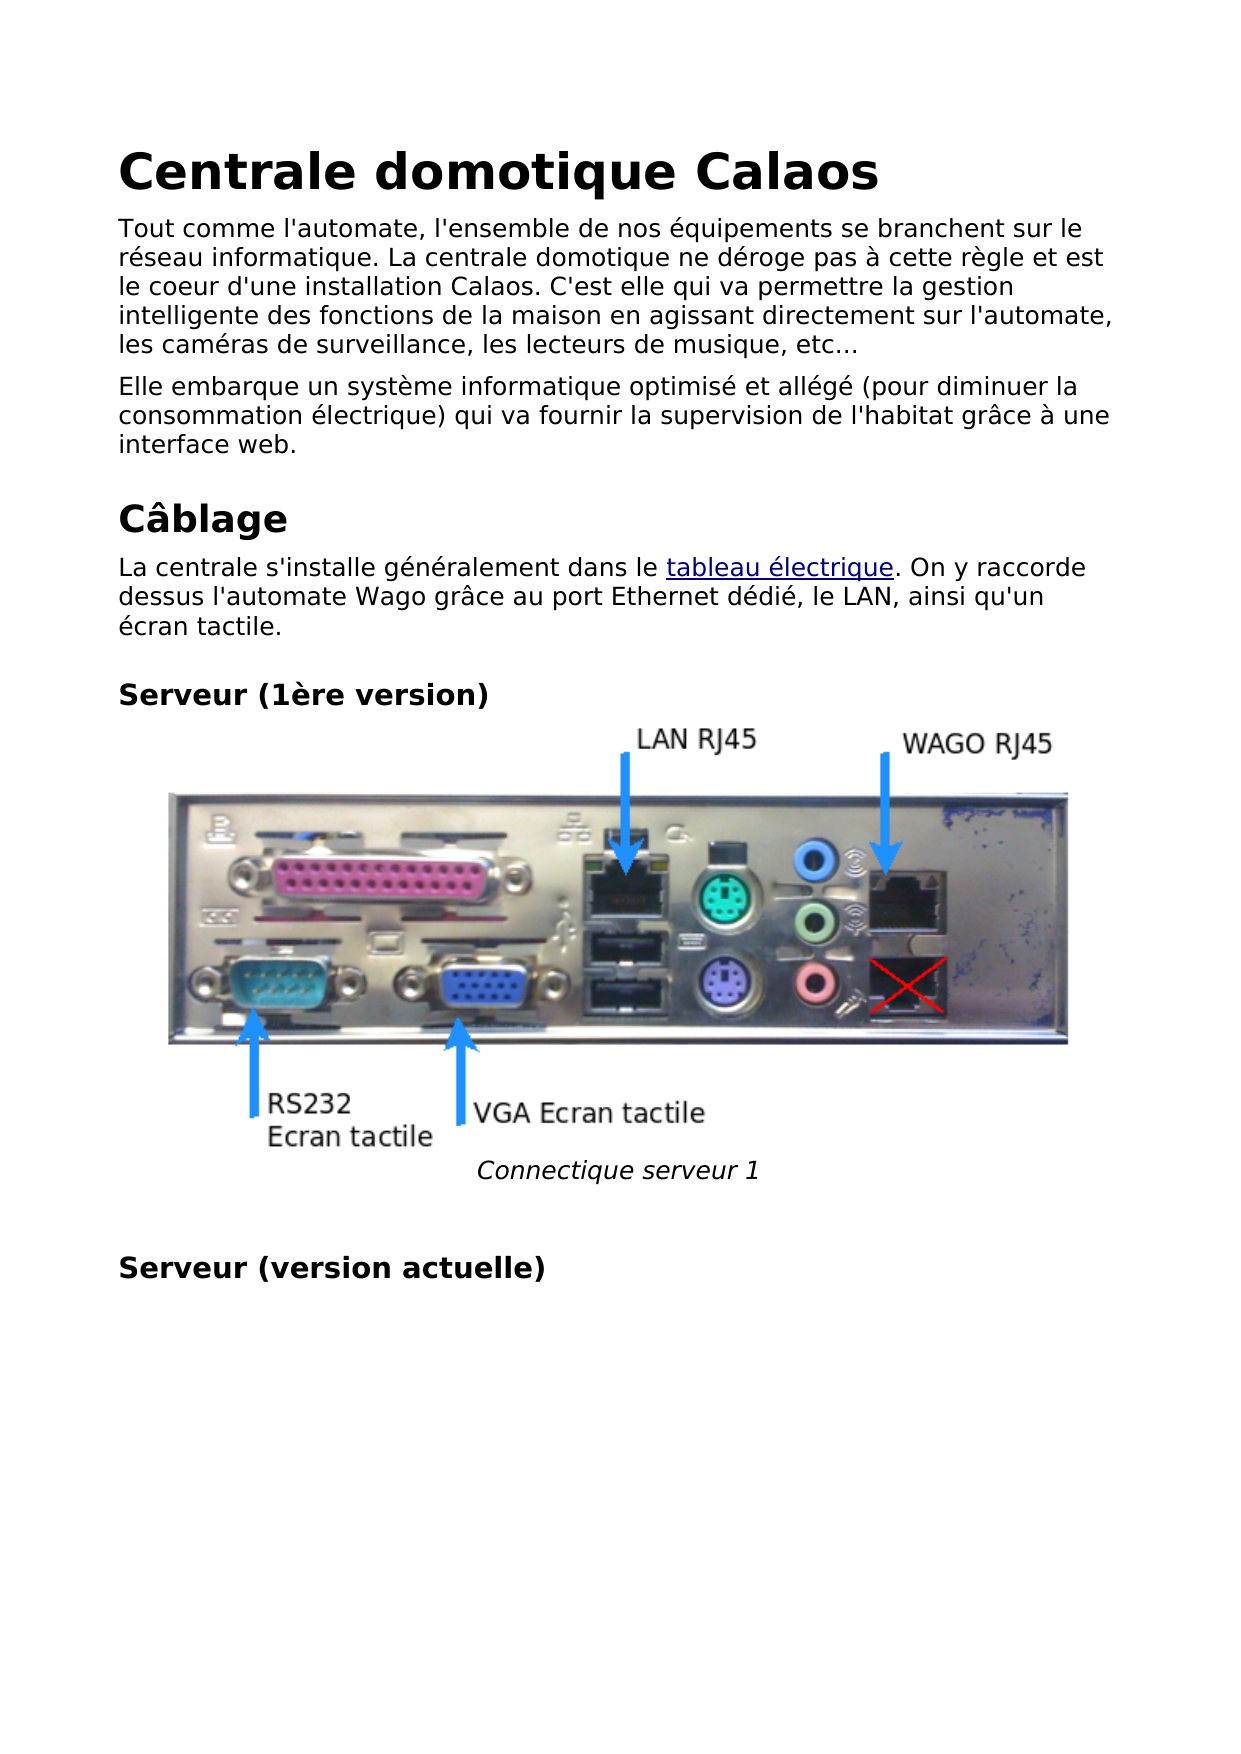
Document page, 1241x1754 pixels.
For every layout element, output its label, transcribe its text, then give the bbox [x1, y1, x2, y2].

subtitle Serveur (version actuelle) [118, 1252, 1122, 1286]
subtitle Serveur (1ère version) [118, 678, 1122, 712]
text La centrale s'installe généralement dans le tableau électrique. On y raccorde dessus l'automate Wago grâce au port Ethernet dédié, le LAN, ainsi qu'un écran tactile. [118, 553, 1122, 641]
text Connectique serveur 1 [168, 1156, 1072, 1185]
subtitle Centrale domotique Calaos [118, 143, 1122, 201]
subtitle Câblage [118, 497, 1122, 541]
picture [167, 724, 1073, 1156]
text Elle embarque un système informatique optimisé et allégé (pour diminuer la consommation électrique) qui va fournir la supervision de l'habitat grâce à une interface web. [118, 372, 1122, 460]
text Tout comme l'automate, l'ensemble de nos équipements se branchent sur le réseau informatique. La centrale domotique ne déroge pas à cette règle et est le coeur d'une installation Calaos. C'est elle qui va permettre la gestion intelligente des fonctions de la maison en agissant directement sur l'automate, les caméras de surveillance, les lecteurs de musique, etc... [118, 214, 1122, 360]
